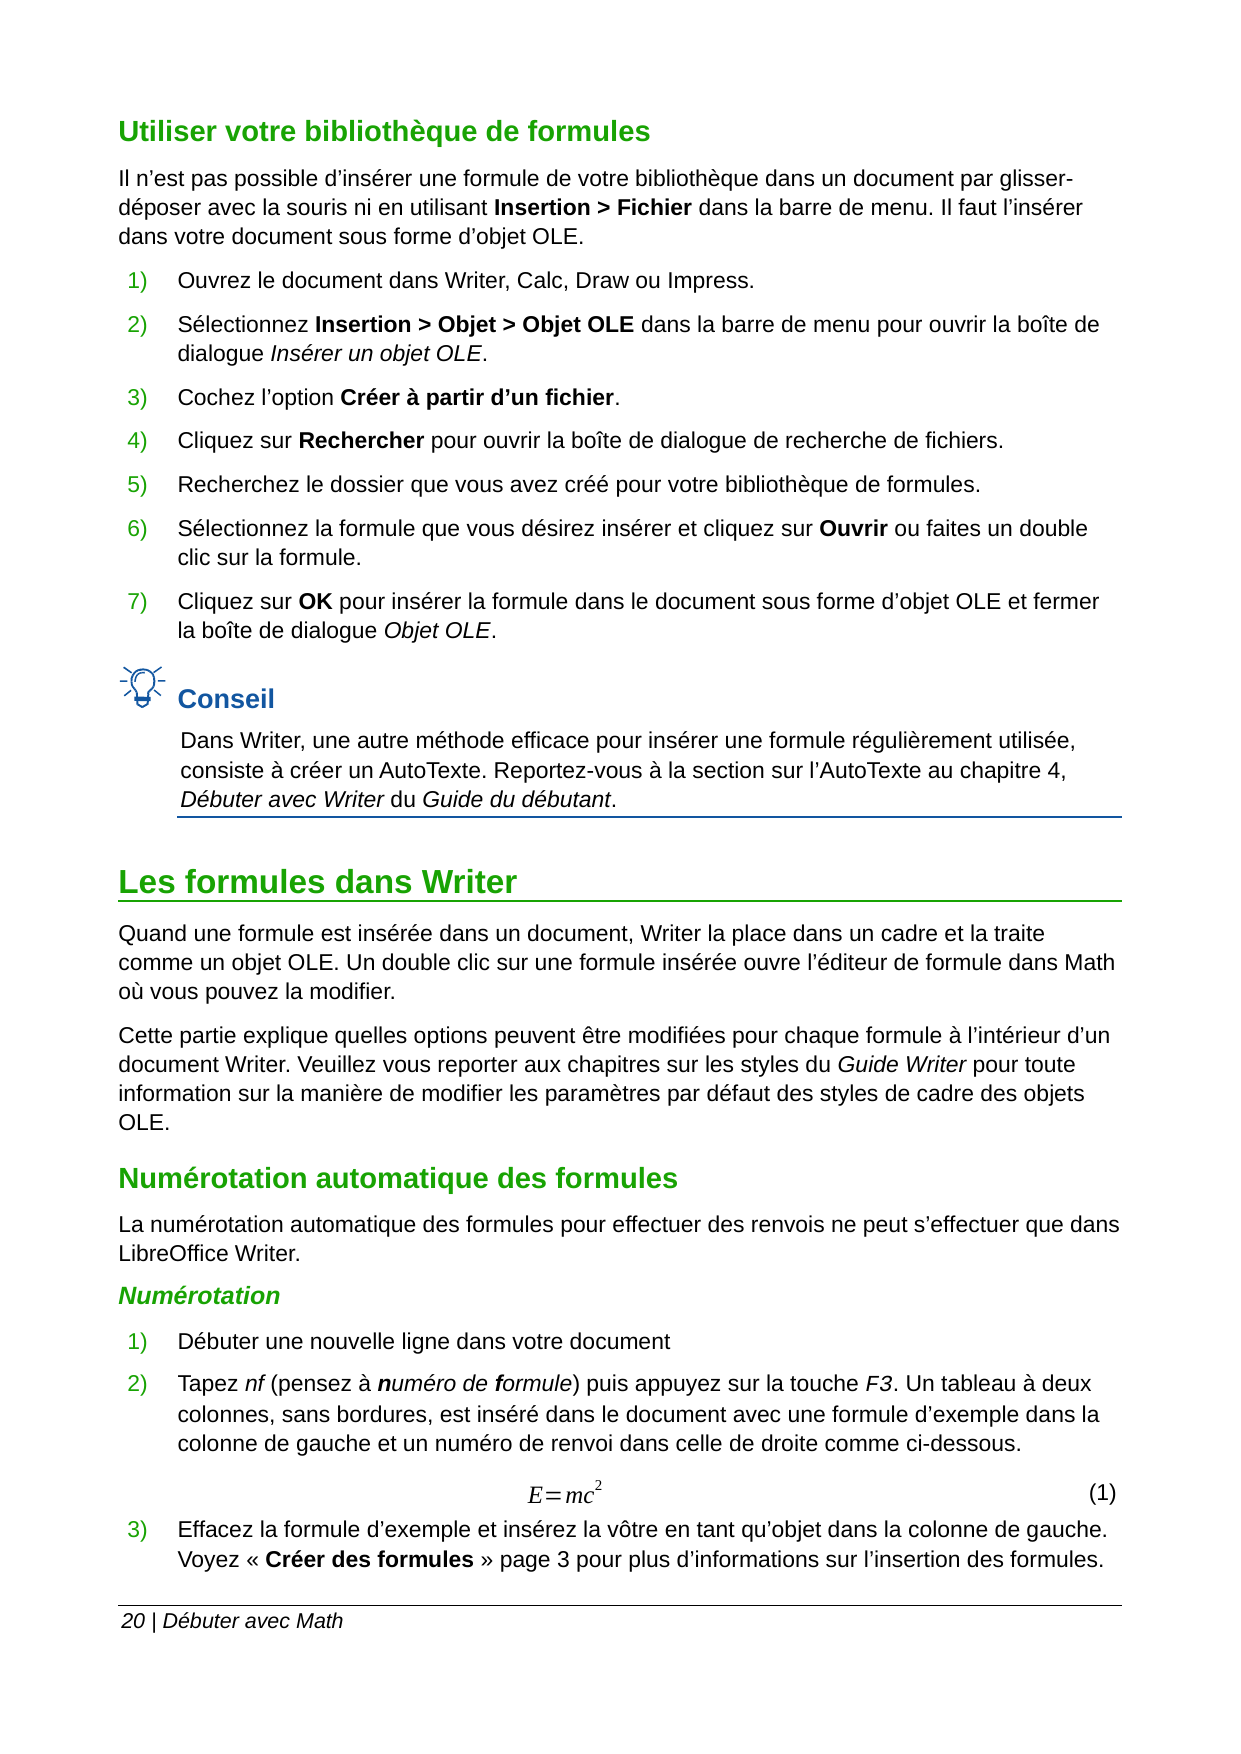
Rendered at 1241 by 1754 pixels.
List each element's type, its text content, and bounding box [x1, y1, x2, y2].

text Quand une formule est insérée dans un document, Writer la place dans un cadre et la traite comme un objet OLE. Un double clic sur une formule insérée ouvre l’éditeur de formule dans Math où vous pouvez la modifier. [118, 917, 1122, 1004]
list Sélectionnez Insertion > Objet > Objet OLE dans la barre de menu pour ouvrir la boîte de dialogue Insérer un objet OLE. [148, 308, 1122, 366]
list Débuter une nouvelle ligne dans votre document [148, 1325, 1122, 1354]
list Conseil [118, 665, 1122, 714]
text Il n’est pas possible d’insérer une formule de votre bibliothèque dans un document par glisser-déposer avec la souris ni en utilisant Insertion > Fichier dans la barre de menu. Il faut l’insérer dans votre document sous forme d’objet OLE. [118, 162, 1122, 249]
subtitle Les formules dans Writer [118, 862, 1122, 900]
list Cliquez sur Rechercher pour ouvrir la boîte de dialogue de recherche de fichiers. [148, 424, 1122, 453]
list Sélectionnez la formule que vous désirez insérer et cliquez sur Ouvrir ou faites un double clic sur la formule. [148, 512, 1122, 570]
list Cliquez sur OK pour insérer la formule dans le document sous forme d’objet OLE et fermer la boîte de dialogue Objet OLE. [148, 585, 1122, 643]
list Effacez la formule d’exemple et insérez la vôtre en tant qu’objet dans la colonne de gauche. Voyez « Créer des formules » page 3 pour plus d’informations sur l’insertion des formules. [148, 1513, 1122, 1572]
subtitle Utiliser votre bibliothèque de formules [118, 118, 1122, 147]
list Cochez l’option Créer à partir d’un fichier. [148, 381, 1122, 410]
table_header (1) [1010, 1471, 1122, 1513]
text La numérotation automatique des formules pour effectuer des renvois ne peut s’effectuer que dans LibreOffice Writer. [118, 1208, 1122, 1267]
subtitle Numérotation [118, 1281, 1122, 1311]
text Dans Writer, une autre méthode efficace pour insérer une formule régulièrement utilisée, consiste à créer un AutoTexte. Reportez-vous à la section sur l’AutoTexte au chapitre 4, Débuter avec Writer du Guide du débutant. [177, 721, 1122, 816]
table_header [118, 1471, 1010, 1513]
list Ouvrez le document dans Writer, Calc, Draw ou Impress. [148, 264, 1122, 293]
list Recherchez le dossier que vous avez créé pour votre bibliothèque de formules. [148, 468, 1122, 497]
text Cette partie explique quelles options peuvent être modifiées pour chaque formule à l’intérieur d’un document Writer. Veuillez vous reporter aux chapitres sur les styles du Guide Writer pour toute information sur la manière de modifier les paramètres par défaut des styles de cadre des objets OLE. [118, 1019, 1122, 1136]
list Tapez nf (pensez à numéro de formule) puis appuyez sur la touche F3. Un tableau à deux colonnes, sans bordures, est inséré dans le document avec une formule d’exemple dans la colonne de gauche et un numéro de renvoi dans celle de droite comme ci-dessous. [148, 1369, 1122, 1456]
subtitle Numérotation automatique des formules [118, 1165, 1122, 1194]
